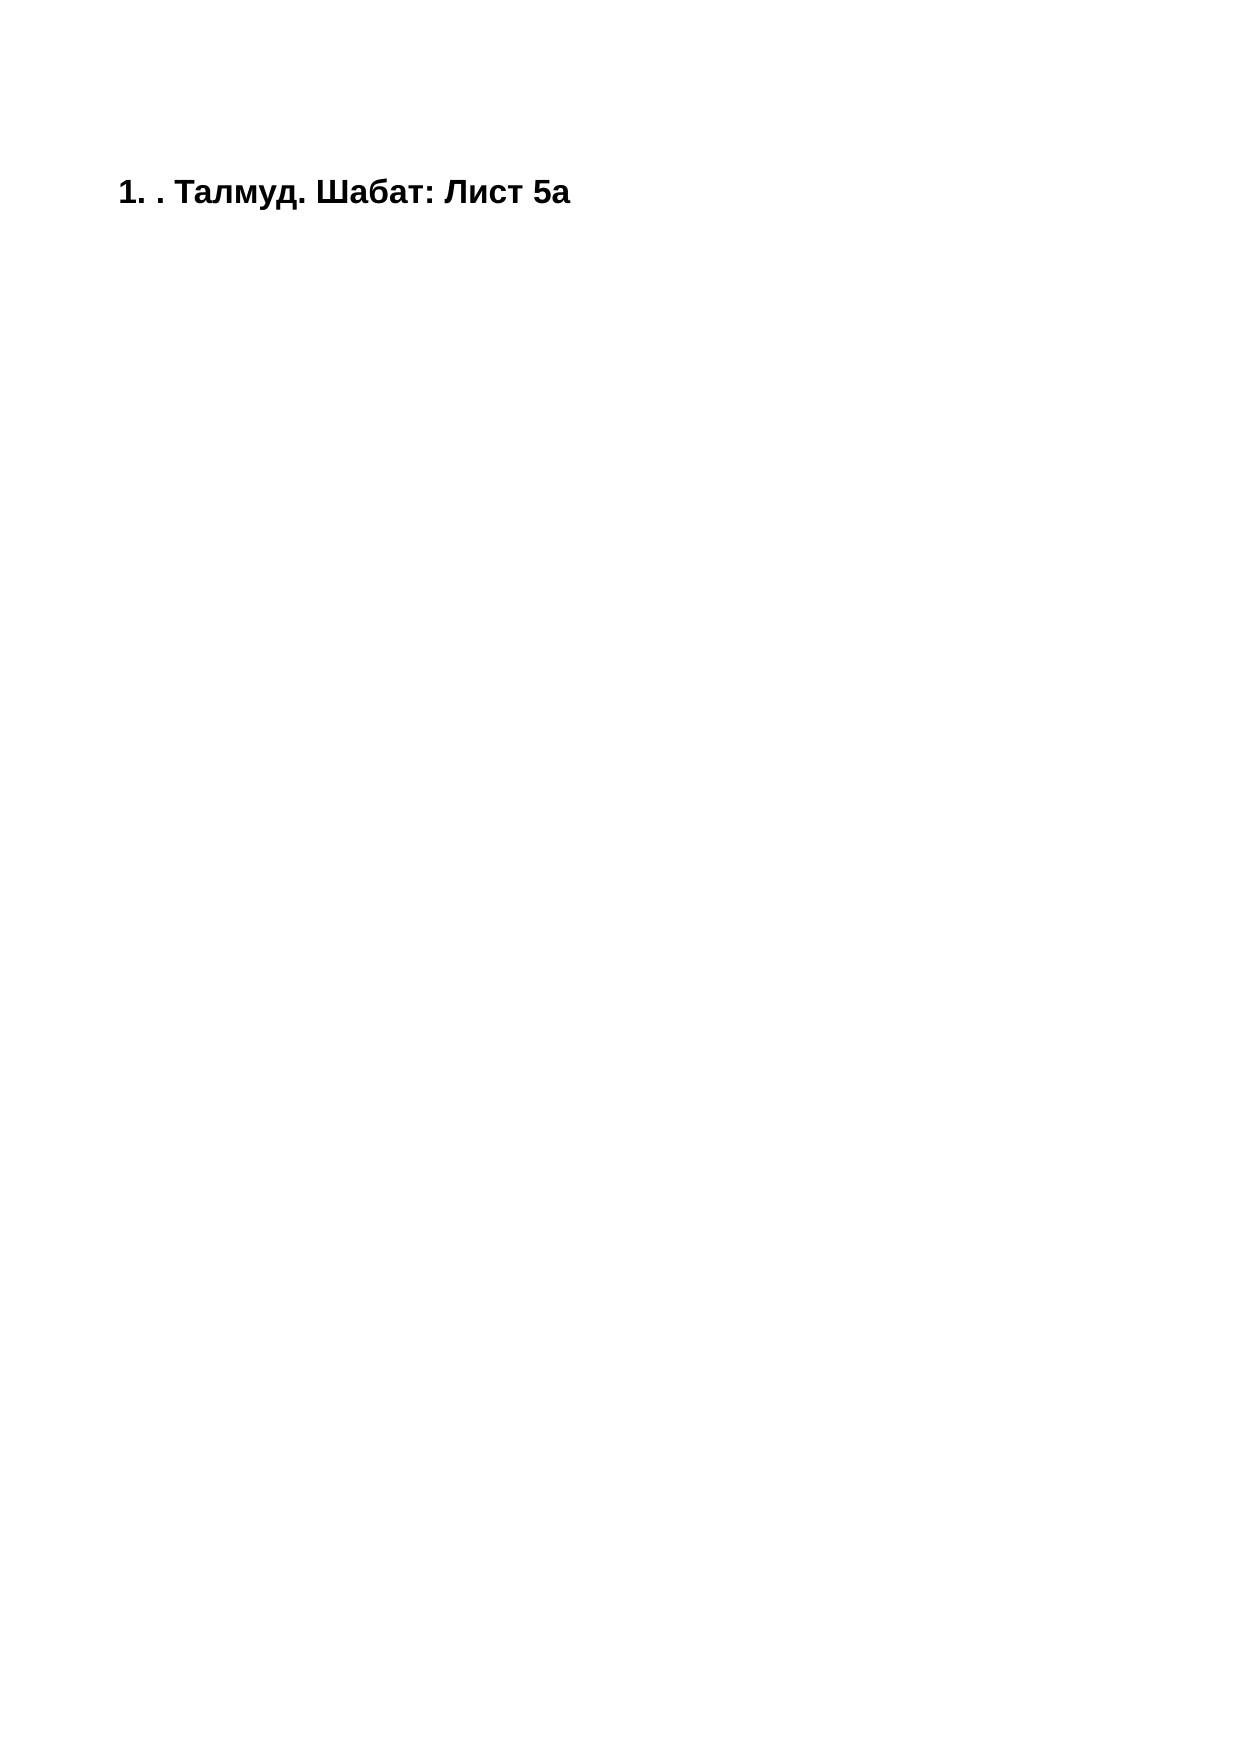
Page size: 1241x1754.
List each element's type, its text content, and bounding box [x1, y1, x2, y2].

subtitle . Талмуд. Шабат: Лист 5a [118, 147, 1122, 176]
